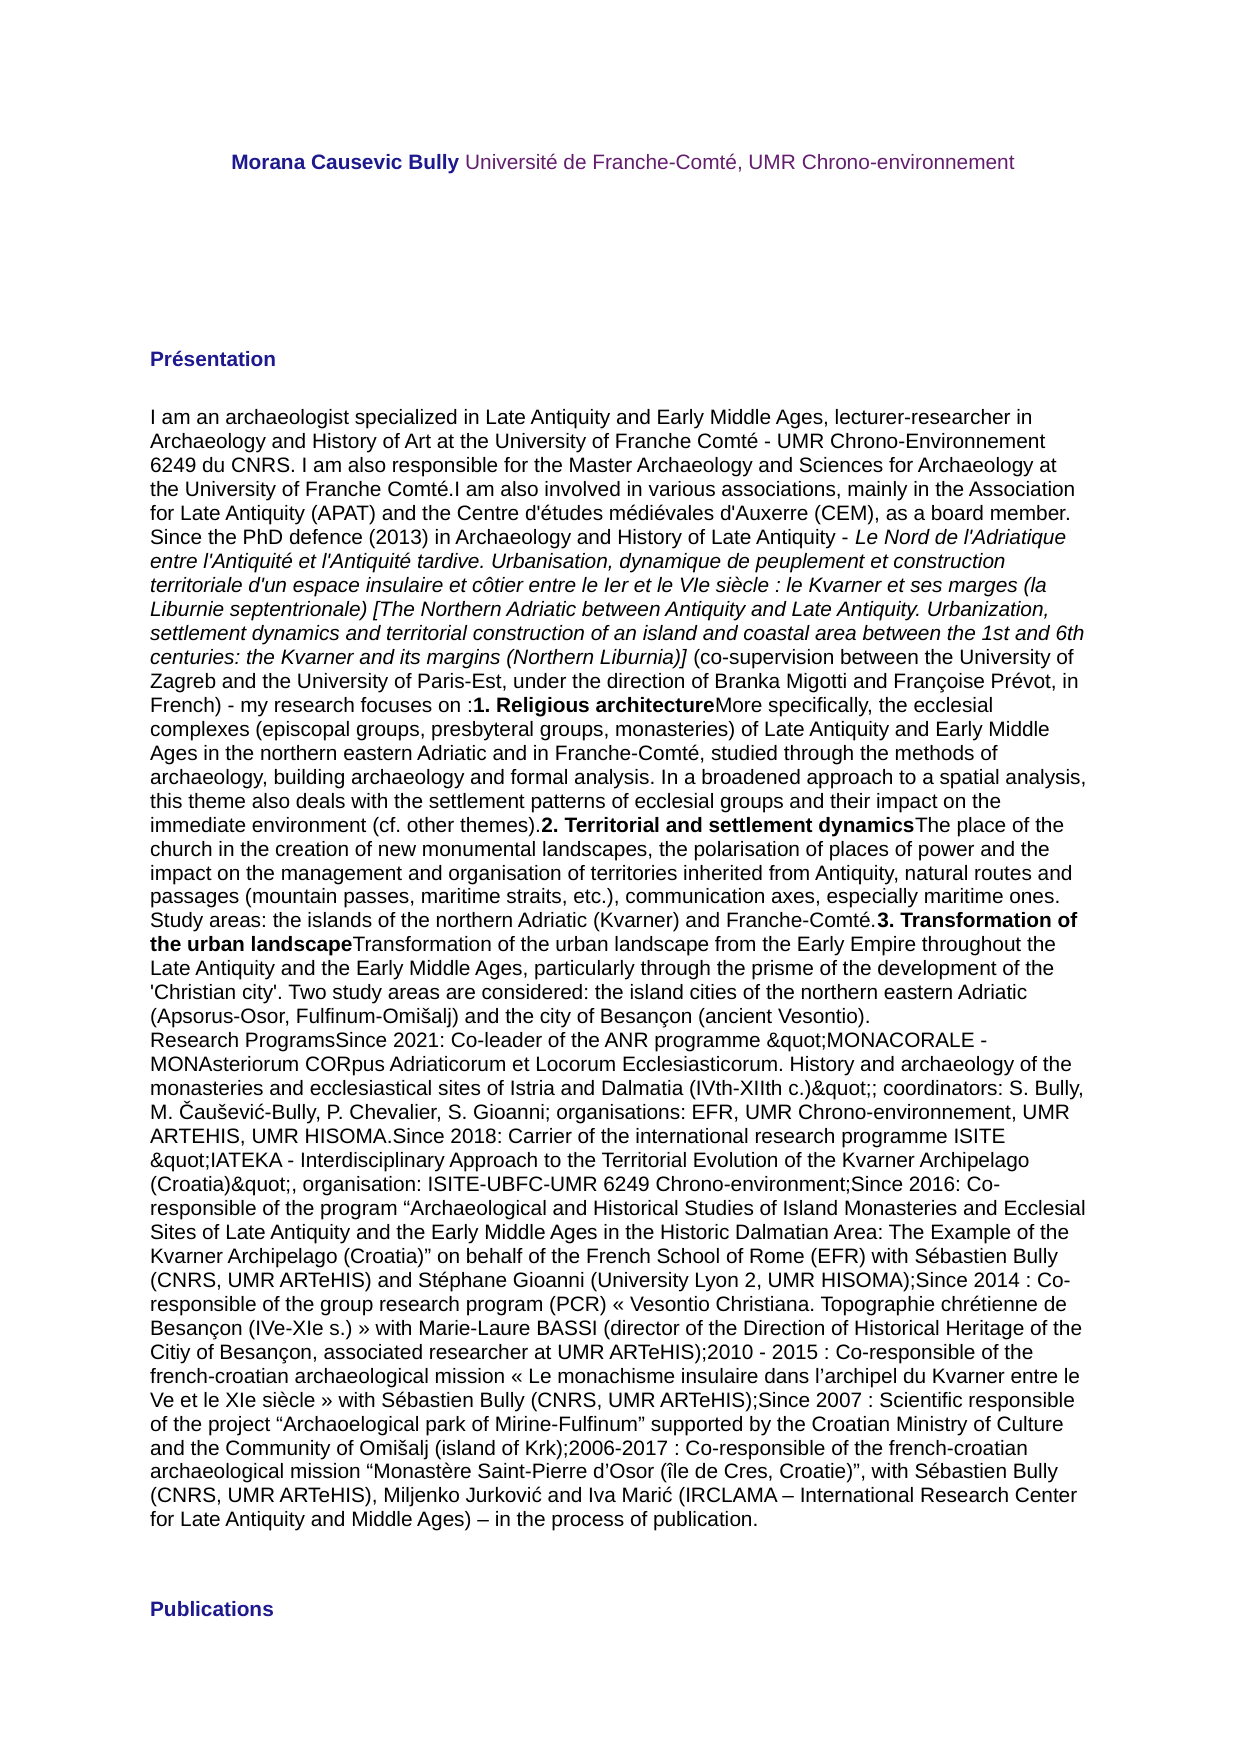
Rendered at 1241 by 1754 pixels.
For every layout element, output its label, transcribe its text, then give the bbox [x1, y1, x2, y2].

text I am an archaeologist specialized in Late Antiquity and Early Middle Ages, lecturer-researcher in Archaeology and History of Art at the University of Franche Comté - UMR Chrono-Environnement 6249 du CNRS. I am also responsible for the Master Archaeology and Sciences for Archaeology at the University of Franche Comté.I am also involved in various associations, mainly in the Association for Late Antiquity (APAT) and the Centre d'études médiévales d'Auxerre (CEM), as a board member. [150, 405, 1090, 525]
text Since the PhD defence (2013) in Archaeology and History of Late Antiquity - Le Nord de l'Adriatique entre l'Antiquité et l'Antiquité tardive. Urbanisation, dynamique de peuplement et construction territoriale d'un espace insulaire et côtier entre le Ier et le VIe siècle : le Kvarner et ses marges (la Liburnie septentrionale) [The Northern Adriatic between Antiquity and Late Antiquity. Urbanization, settlement dynamics and territorial construction of an island and coastal area between the 1st and 6th centuries: the Kvarner and its margins (Northern Liburnia)] (co-supervision between the University of Zagreb and the University of Paris-Est, under the direction of Branka Migotti and Françoise Prévot, in French) - my research focuses on :1. Religious architectureMore specifically, the ecclesial complexes (episcopal groups, presbyteral groups, monasteries) of Late Antiquity and Early Middle Ages in the northern eastern Adriatic and in Franche-Comté, studied through the methods of archaeology, building archaeology and formal analysis. In a broadened approach to a spatial analysis, this theme also deals with the settlement patterns of ecclesial groups and their impact on the immediate environment (cf. other themes).2. Territorial and settlement dynamicsThe place of the church in the creation of new monumental landscapes, the polarisation of places of power and the impact on the management and organisation of territories inherited from Antiquity, natural routes and passages (mountain passes, maritime straits, etc.), communication axes, especially maritime ones. Study areas: the islands of the northern Adriatic (Kvarner) and Franche-Comté.3. Transformation of the urban landscapeTransformation of the urban landscape from the Early Empire throughout the Late Antiquity and the Early Middle Ages, particularly through the prisme of the development of the 'Christian city'. Two study areas are considered: the island cities of the northern eastern Adriatic (Apsorus-Osor, Fulfinum-Omišalj) and the city of Besançon (ancient Vesontio). [150, 525, 1090, 1028]
text Research ProgramsSince 2021: Co-leader of the ANR programme &quot;MONACORALE - MONAsteriorum CORpus Adriaticorum et Locorum Ecclesiasticorum. History and archaeology of the monasteries and ecclesiastical sites of Istria and Dalmatia (IVth-XIIth c.)&quot;; coordinators: S. Bully, M. Čaušević-Bully, P. Chevalier, S. Gioanni; organisations: EFR, UMR Chrono-environnement, UMR ARTEHIS, UMR HISOMA.Since 2018: Carrier of the international research programme ISITE &quot;IATEKA - Interdisciplinary Approach to the Territorial Evolution of the Kvarner Archipelago (Croatia)&quot;, organisation: ISITE-UBFC-UMR 6249 Chrono-environment;Since 2016: Co-responsible of the program “Archaeological and Historical Studies of Island Monasteries and Ecclesial Sites of Late Antiquity and the Early Middle Ages in the Historic Dalmatian Area: The Example of the Kvarner Archipelago (Croatia)” on behalf of the French School of Rome (EFR) with Sébastien Bully (CNRS, UMR ARTeHIS) and Stéphane Gioanni (University Lyon 2, UMR HISOMA);Since 2014 : Co-responsible of the group research program (PCR) « Vesontio Christiana. Topographie chrétienne de Besançon (IVe-XIe s.) » with Marie-Laure BASSI (director of the Direction of Historical Heritage of the Citiy of Besançon, associated researcher at UMR ARTeHIS);2010 - 2015 : Co-responsible of the french-croatian archaeological mission « Le monachisme insulaire dans l’archipel du Kvarner entre le Ve et le XIe siècle » with Sébastien Bully (CNRS, UMR ARTeHIS);Since 2007 : Scientific responsible of the project “Archaoelogical park of Mirine-Fulfinum” supported by the Croatian Ministry of Culture and the Community of Omišalj (island of Krk);2006-2017 : Co-responsible of the french-croatian archaeological mission “Monastère Saint-Pierre d’Osor (île de Cres, Croatie)”, with Sébastien Bully (CNRS, UMR ARTeHIS), Miljenko Jurković and Iva Marić (IRCLAMA – International Research Center for Late Antiquity and Middle Ages) – in the process of publication. [150, 1028, 1090, 1531]
subtitle Morana Causevic Bully Université de Franche-Comté, UMR Chrono-environnement [150, 150, 1090, 174]
subtitle Présentation [150, 347, 1090, 371]
subtitle Publications [150, 1597, 1090, 1621]
